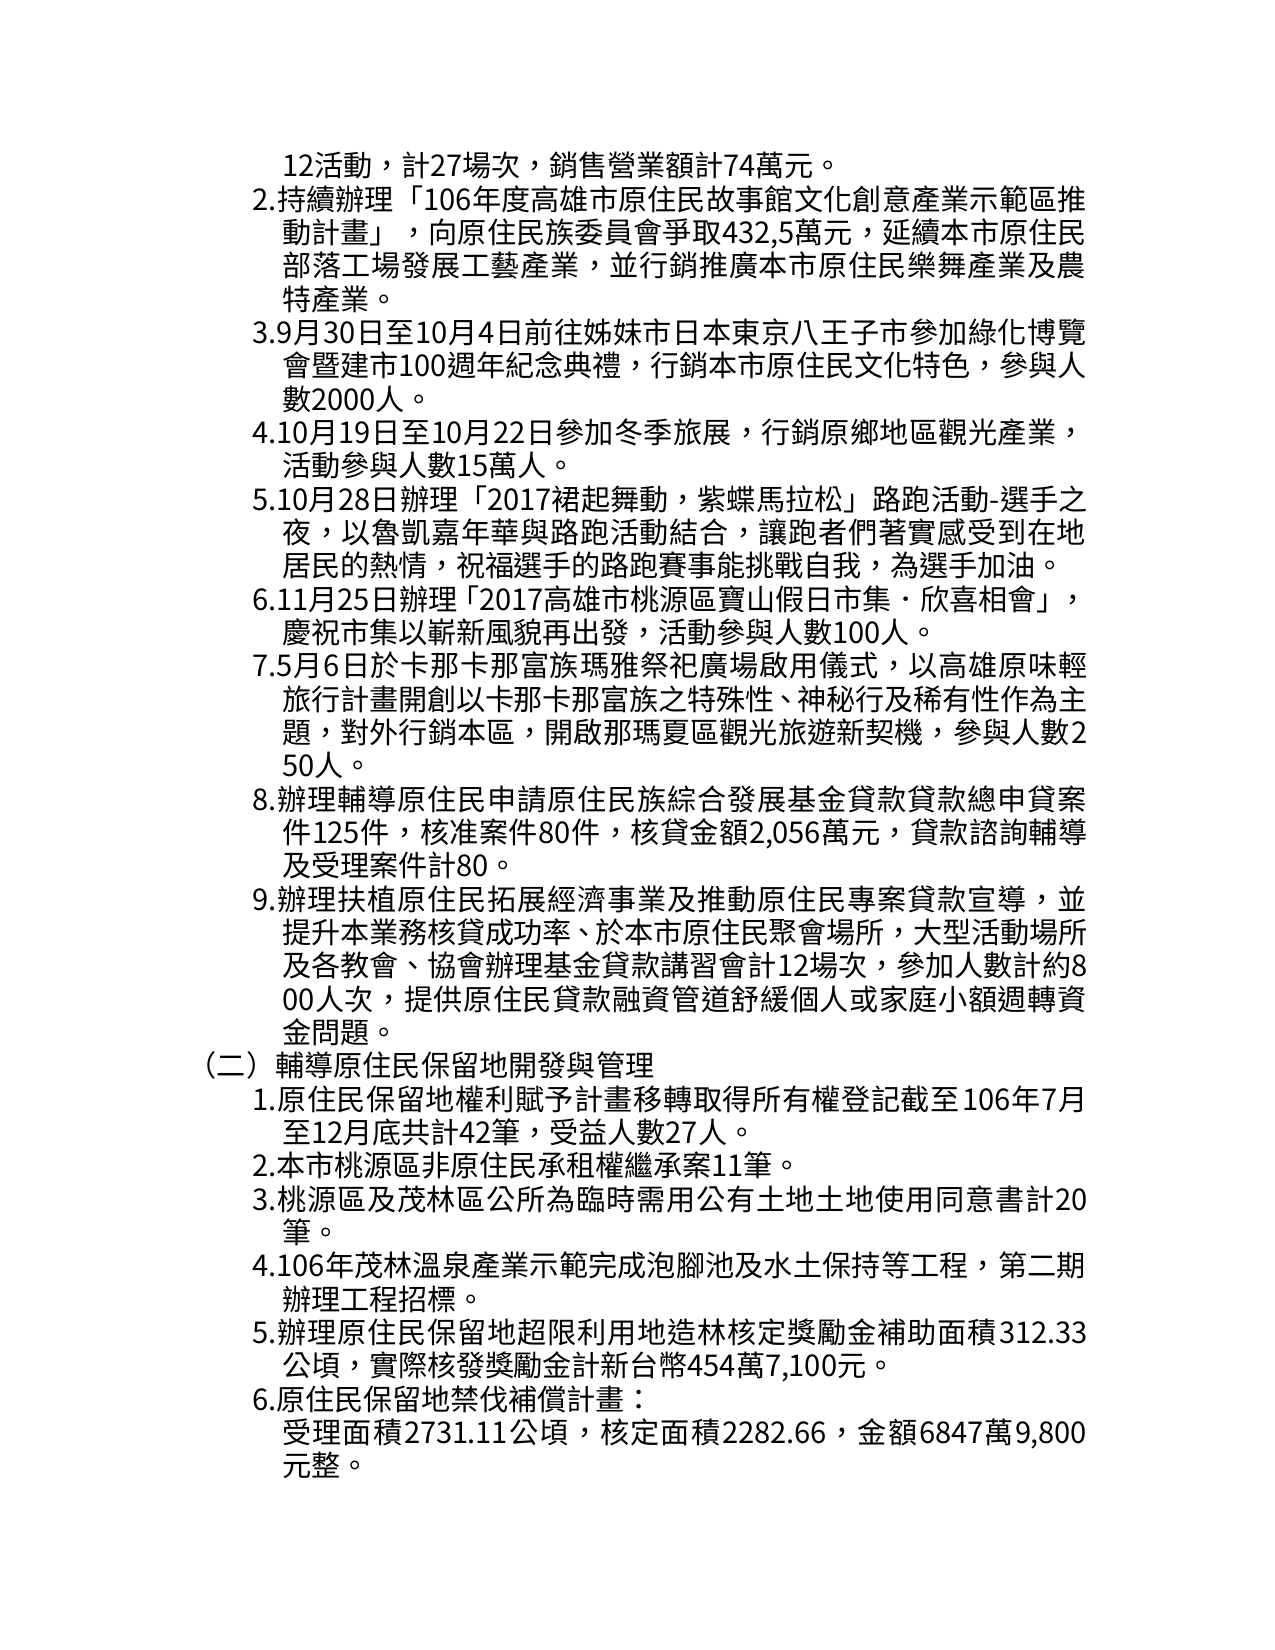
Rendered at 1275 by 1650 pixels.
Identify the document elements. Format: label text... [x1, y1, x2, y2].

text 3.桃源區及茂林區公所為臨時需用公有土地土地使用同意書計20筆。 [252, 1183, 1087, 1250]
text 受理面積2731.11公頃，核定面積2282.66，金額6847萬9,800元整。 [282, 1417, 1087, 1483]
text 9.辦理扶植原住民拓展經濟事業及推動原住民專案貸款宣導，並提升本業務核貸成功率、於本市原住民聚會場所，大型活動場所及各教會、協會辦理基金貸款講習會計12場次，參加人數計約800人次，提供原住民貸款融資管道舒緩個人或家庭小額週轉資金問題。 [252, 883, 1087, 1050]
text 2.本市桃源區非原住民承租權繼承案11筆。 [252, 1150, 1087, 1183]
text （二）輔導原住民保留地開發與管理 [187, 1050, 1087, 1083]
text 5.辦理原住民保留地超限利用地造林核定獎勵金補助面積312.33公頃，實際核發獎勵金計新台幣454萬7,100元。 [252, 1317, 1087, 1383]
text 1.7月假原住民主題公園聚會所辦理「高雄市原民樂舞展演及市集」12活動，計27場次，銷售營業額計74萬元。 [252, 150, 1087, 183]
text 3.9月30日至10月4日前往姊妹市日本東京八王子市參加綠化博覽會暨建市100週年紀念典禮，行銷本市原住民文化特色，參與人數2000人。 [252, 317, 1087, 417]
text 6.原住民保留地禁伐補償計畫： [252, 1383, 1087, 1417]
text 4.10月19日至10月22日參加冬季旅展，行銷原鄉地區觀光產業，活動參與人數15萬人。 [252, 417, 1087, 483]
text 2.持續辦理「106年度高雄市原住民故事館文化創意產業示範區推動計畫」，向原住民族委員會爭取432,5萬元，延續本市原住民部落工場發展工藝產業，並行銷推廣本市原住民樂舞產業及農特產業。 [252, 183, 1087, 317]
text 6.11月25日辦理「2017高雄市桃源區寶山假日市集．欣喜相會」，慶祝市集以嶄新風貌再出發，活動參與人數100人。 [252, 583, 1087, 650]
text 4.106年茂林溫泉產業示範完成泡腳池及水土保持等工程，第二期辦理工程招標。 [252, 1250, 1087, 1317]
text 8.辦理輔導原住民申請原住民族綜合發展基金貸款貸款總申貸案件125件，核准案件80件，核貸金額2,056萬元，貸款諮詢輔導及受理案件計80。 [252, 783, 1087, 883]
text 7.5月6日於卡那卡那富族瑪雅祭祀廣場啟用儀式，以高雄原味輕旅行計畫開創以卡那卡那富族之特殊性、神秘行及稀有性作為主題，對外行銷本區，開啟那瑪夏區觀光旅遊新契機，參與人數250人。 [252, 650, 1087, 783]
text 1.原住民保留地權利賦予計畫移轉取得所有權登記截至106年7月至12月底共計42筆，受益人數27人。 [252, 1083, 1087, 1150]
text 5.10月28日辦理「2017裙起舞動，紫蝶馬拉松」路跑活動-選手之 夜，以魯凱嘉年華與路跑活動結合，讓跑者們著實感受到在地居民的熱情，祝福選手的路跑賽事能挑戰自我，為選手加油。 [252, 483, 1087, 583]
